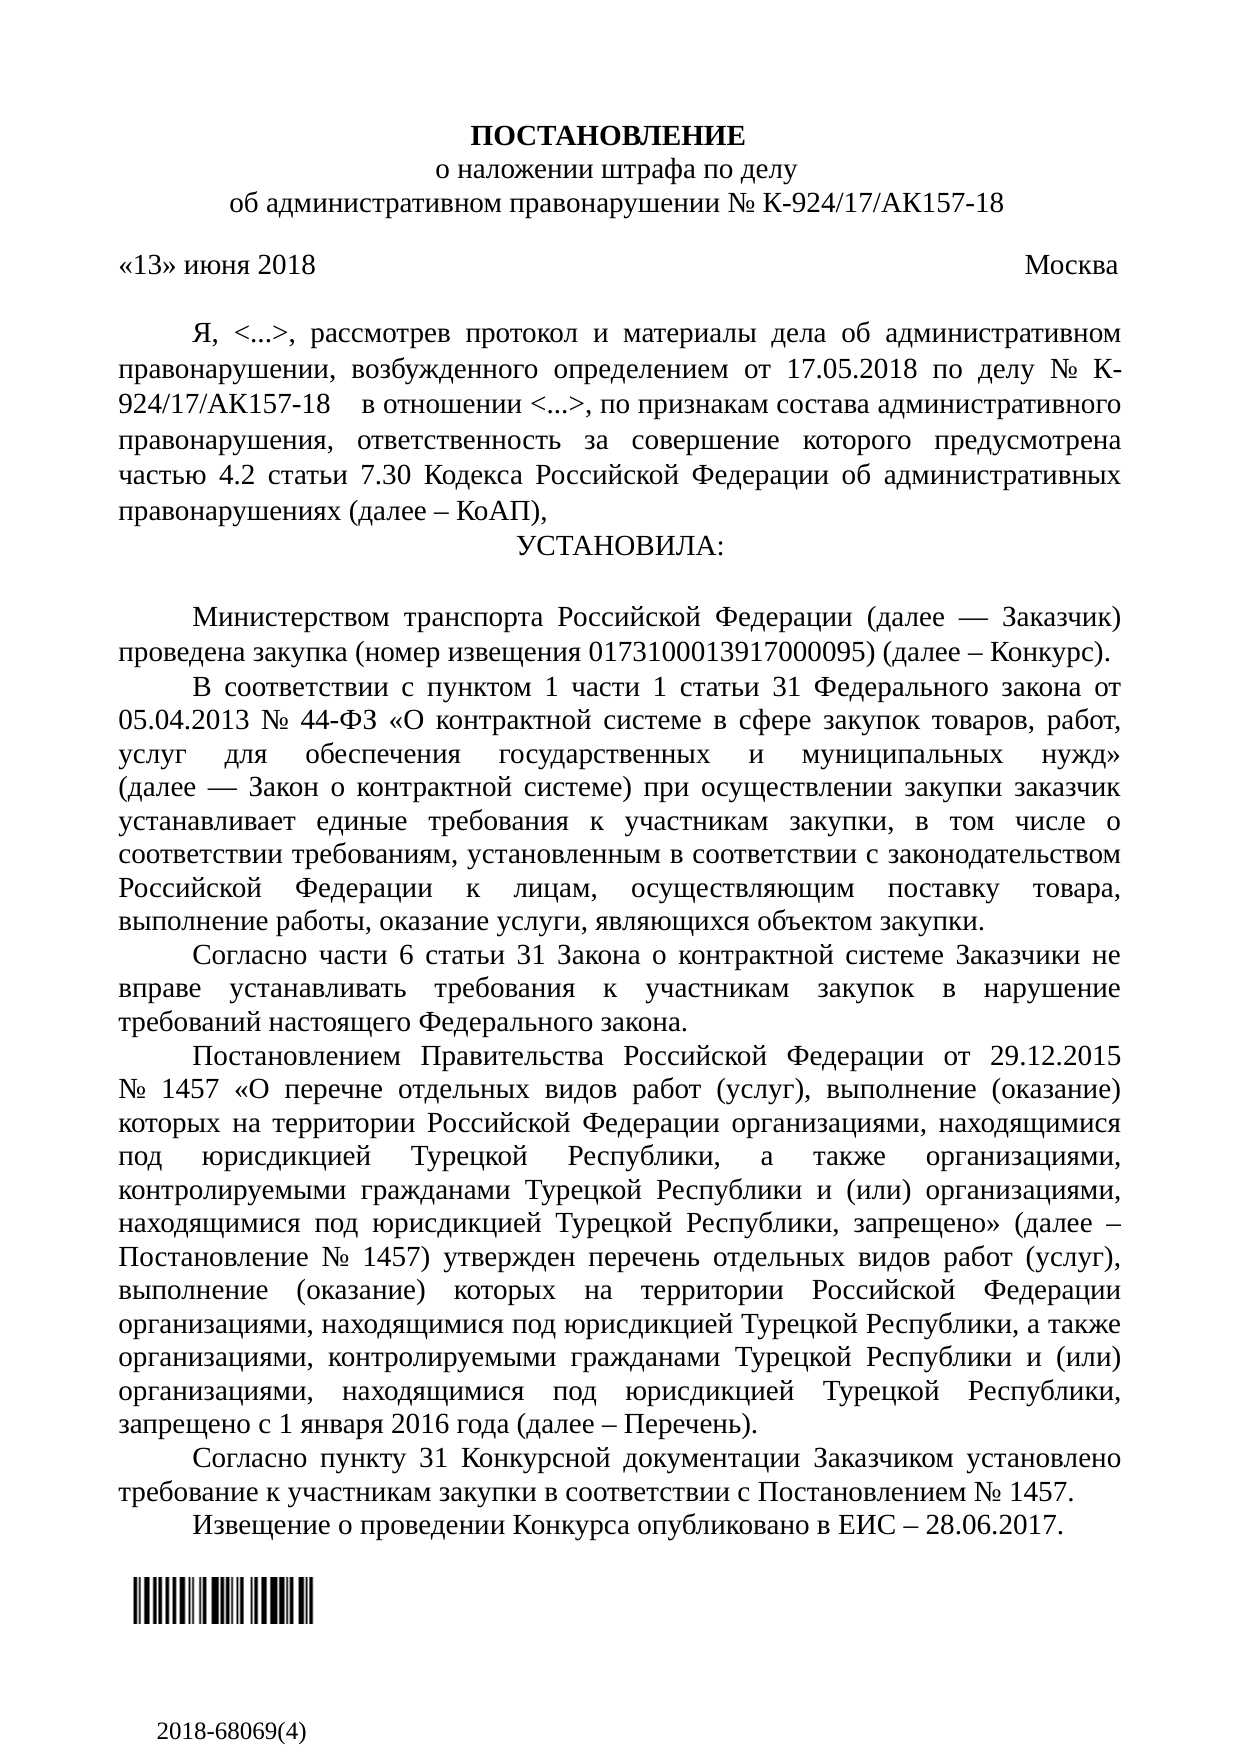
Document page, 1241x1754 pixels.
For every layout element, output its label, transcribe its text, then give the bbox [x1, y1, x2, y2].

text ПОСТАНОВЛЕНИЕ [117, 118, 1078, 152]
text Министерством транспорта Российской Федерации (далее — Заказчик) проведена закупка (номер извещения 0173100013917000095) (далее – Конкурс). [118, 598, 1122, 669]
text Согласно части 6 статьи 31 Закона о контрактной системе Заказчики не вправе устанавливать требования к участникам закупок в нарушение требований настоящего Федерального закона. [118, 937, 1122, 1038]
text о наложении штрафа по делу [118, 152, 1122, 185]
text Согласно пункту 31 Конкурсной документации Заказчиком установлено требование к участникам закупки в соответствии с Постановлением № 1457. [118, 1440, 1122, 1507]
text «13» июня 2018 Москва [118, 247, 1122, 281]
text Извещение о проведении Конкурса опубликовано в ЕИС – 28.06.2017. [118, 1507, 1122, 1541]
text Постановлением Правительства Российской Федерации от 29.12.2015 № 1457 «О перечне отдельных видов работ (услуг), выполнение (оказание) которых на территории Российской Федерации организациями, находящимися под юрисдикцией Турецкой Республики, а также организациями, контролируемыми гражданами Турецкой Республики и (или) организациями, находящимися под юрисдикцией Турецкой Республики, запрещено» (далее – Постановление № 1457) утвержден перечень отдельных видов работ (услуг), выполнение (оказание) которых на территории Российской Федерации организациями, находящимися под юрисдикцией Турецкой Республики, а также организациями, контролируемыми гражданами Турецкой Республики и (или) организациями, находящимися под юрисдикцией Турецкой Республики, запрещено с 1 января 2016 года (далее – Перечень). [118, 1038, 1122, 1440]
picture [118, 1577, 331, 1624]
text В соответствии с пунктом 1 части 1 статьи 31 Федерального закона от 05.04.2013 № 44-ФЗ «О контрактной системе в сфере закупок товаров, работ, услуг для обеспечения государственных и муниципальных нужд» (далее — Закон о контрактной системе) при осуществлении закупки заказчик устанавливает единые требования к участникам закупки, в том числе о соответствии требованиям, установленным в соответствии с законодательством Российской Федерации к лицам, осуществляющим поставку товара, выполнение работы, оказание услуги, являющихся объектом закупки. [118, 669, 1122, 937]
text Я, <...>, рассмотрев протокол и материалы дела об административном правонарушении, возбужденного определением от 17.05.2018 по делу № К-924/17/АК157-18 в отношении <...>, по признакам состава административного правонарушения, ответственность за совершение которого предусмотрена частью 4.2 статьи 7.30 Кодекса Российской Федерации об административных правонарушениях (далее – КоАП), [118, 314, 1122, 527]
text УСТАНОВИЛА: [118, 527, 1122, 562]
text об административном правонарушении № К-924/17/АК157-18 [118, 185, 1122, 219]
